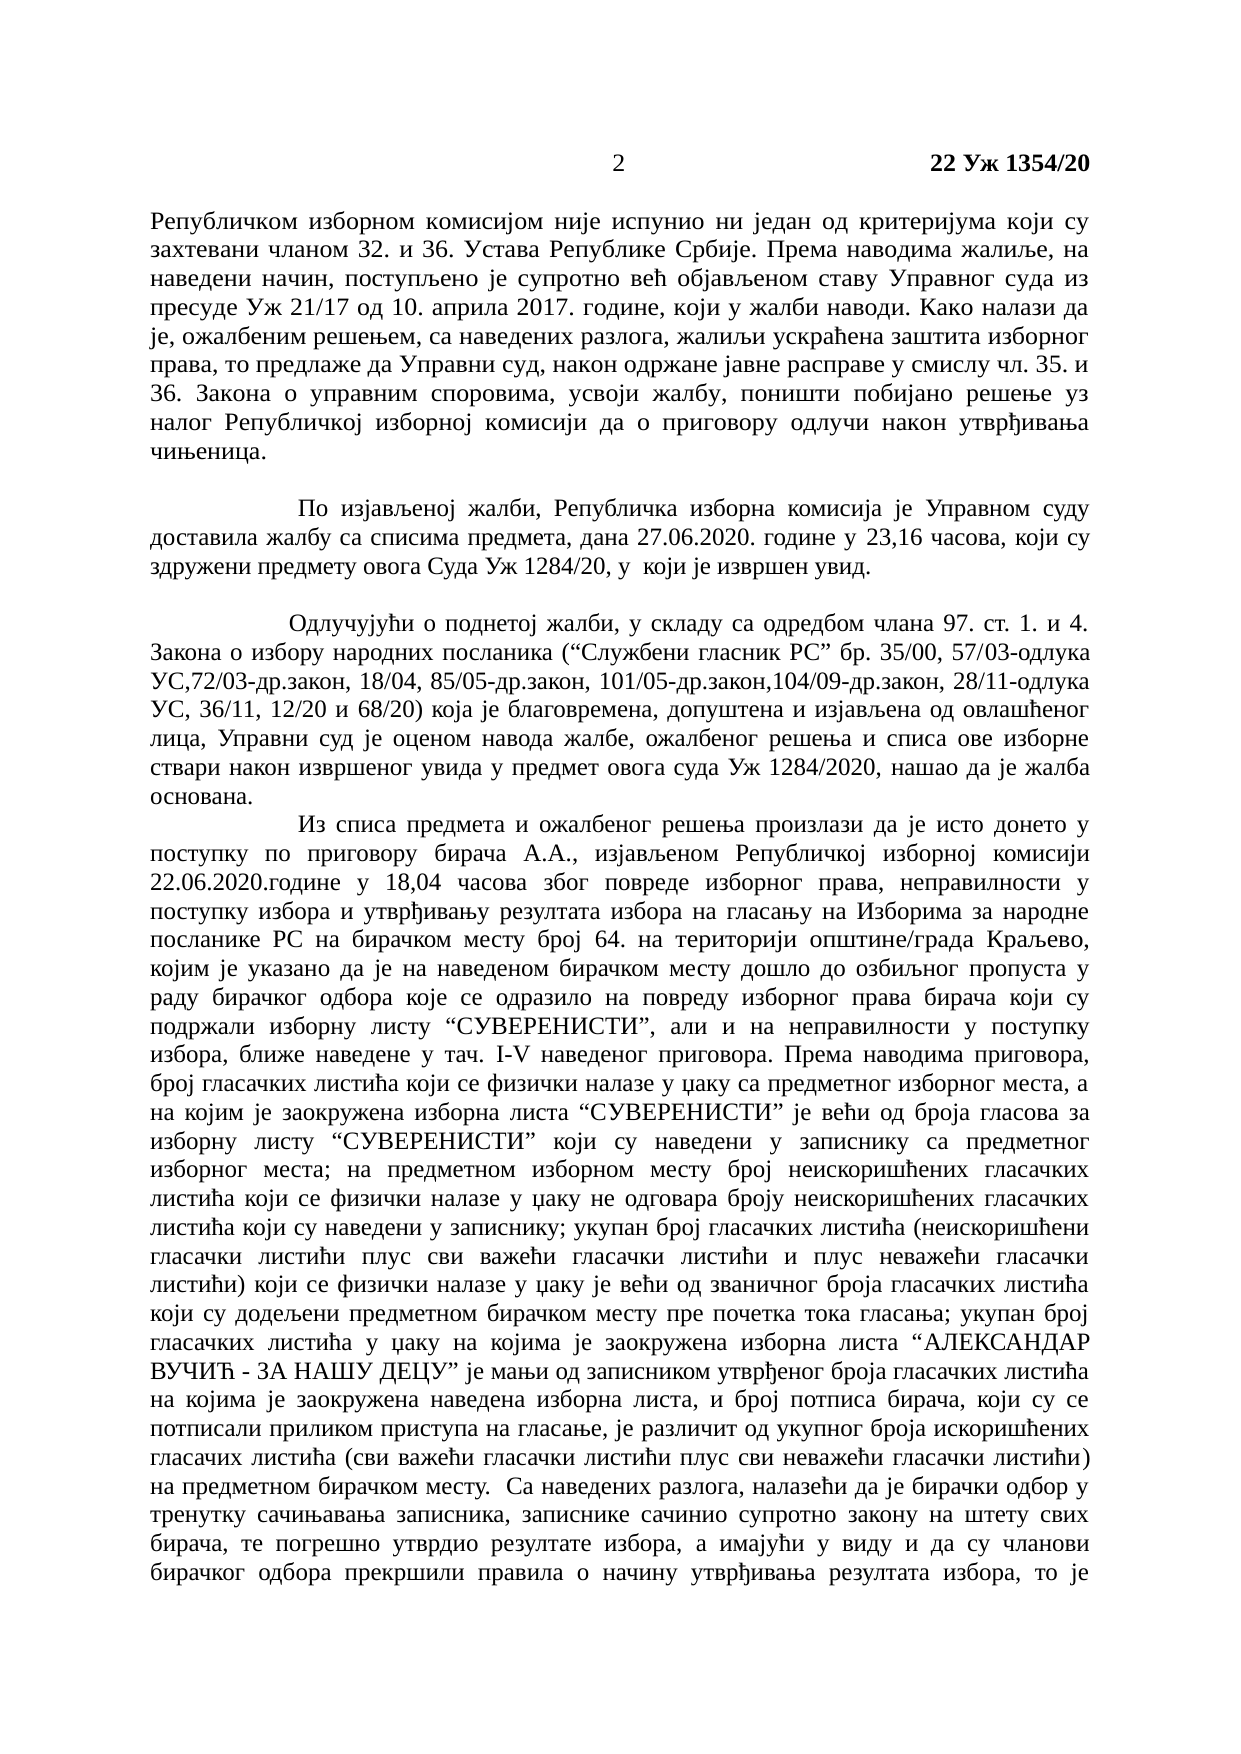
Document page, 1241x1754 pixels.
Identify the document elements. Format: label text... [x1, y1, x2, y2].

text Одлучујући о поднетој жалби, у складу са одредбом члана 97. ст. 1. и 4. Закона о избору народних посланика (“Службени гласник РС” бр. 35/00, 57/03-одлука УС,72/03-др.закон, 18/04, 85/05-др.закон, 101/05-др.закон,104/09-др.закон, 28/11-одлука УС, 36/11, 12/20 и 68/20) која је благовремена, допуштена и изјављена од овлашћеног лица, Управни суд је оценом навода жалбе, ожалбеног решења и списа ове изборне ствари након извршеног увида у предмет овога суда Уж 1284/2020, нашао да је жалба основана. [150, 608, 1090, 809]
text Републичком изборном комисијом није испунио ни један од критеријума који су захтевани чланом 32. и 36. Устава Републике Србије. Према наводима жалиље, на наведени начин, поступљено је супротно већ објављеном ставу Управног суда из пресуде Уж 21/17 од 10. априла 2017. године, који у жалби наводи. Како налази да је, ожалбеним решењем, са наведених разлога, жалиљи ускраћена заштита изборног права, то предлаже да Управни суд, након одржане јавне расправе у смислу чл. 35. и 36. Закона о управним споровима, усвоји жалбу, поништи побијано решење уз налог Републичкој изборној комисији да о приговору одлучи након утврђивања чињеница. [150, 206, 1090, 464]
text По изјављеној жалби, Републичка изборна комисија је Управном суду доставила жалбу са списима предмета, дана 27.06.2020. године у 23,16 часова, који су здружени предмету овога Суда Уж 1284/20, у који је извршен увид. [150, 493, 1090, 579]
text Из списа предмета и ожалбеног решења произлази да је исто донето у поступку по приговору бирача А.А., изјављеном Републичкој изборној комисији 22.06.2020.године у 18,04 часова због повреде изборног права, неправилности у поступку избора и утврђивању резултата избора на гласању на Изборима за народне посланике РС на бирачком месту број 64. на територији општине/града Краљево, којим је указано да је на наведеном бирачком месту дошло до озбиљног пропуста у раду бирачког одбора које се одразило на повреду изборног права бирача који су подржали изборну листу “СУВЕРЕНИСТИ”, али и на неправилности у поступку избора, ближе наведене у тач. I-V наведеног приговора. Према наводима приговора, број гласачких листића који се физички налазе у џаку са предметног изборног места, а на којим је заокружена изборна листа “СУВЕРЕНИСТИ” је већи од броја гласова за изборну листу “СУВЕРЕНИСТИ” који су наведени у записнику са предметног изборног места; на предметном изборном месту број неискоришћених гласачких листића који се физички налазе у џаку не одговара броју неискоришћених гласачких листића који су наведени у записнику; укупан број гласачких листића (неискоришћени гласачки листићи плус сви важећи гласачки листићи и плус неважећи гласачки листићи) који се физички налазе у џаку је већи од званичног броја гласачких листића који су додељени предметном бирачком месту пре почетка тока гласања; укупан број гласачких листића у џаку на којима је заокружена изборна листа “АЛЕКСАНДАР ВУЧИЋ - ЗА НАШУ ДЕЦУ” је мањи од записником утврђеног броја гласачких листића на којима је заокружена наведена изборна листа, и број потписа бирача, који су се потписали приликом приступа на гласање, је различит од укупног броја искоришћених гласачих листића (сви важећи гласачки листићи плус сви неважећи гласачки листићи) на предметном бирачком месту. Са наведених разлога, налазећи да је бирачки одбор у тренутку сачињавања записника, записнике сачинио супротно закону на штету свих бирача, те погрешно утврдио резултате избора, а имајући у виду и да су чланови бирачког одбора прекршили правила о начину утврђивања резултата избора, то је [150, 809, 1090, 1586]
